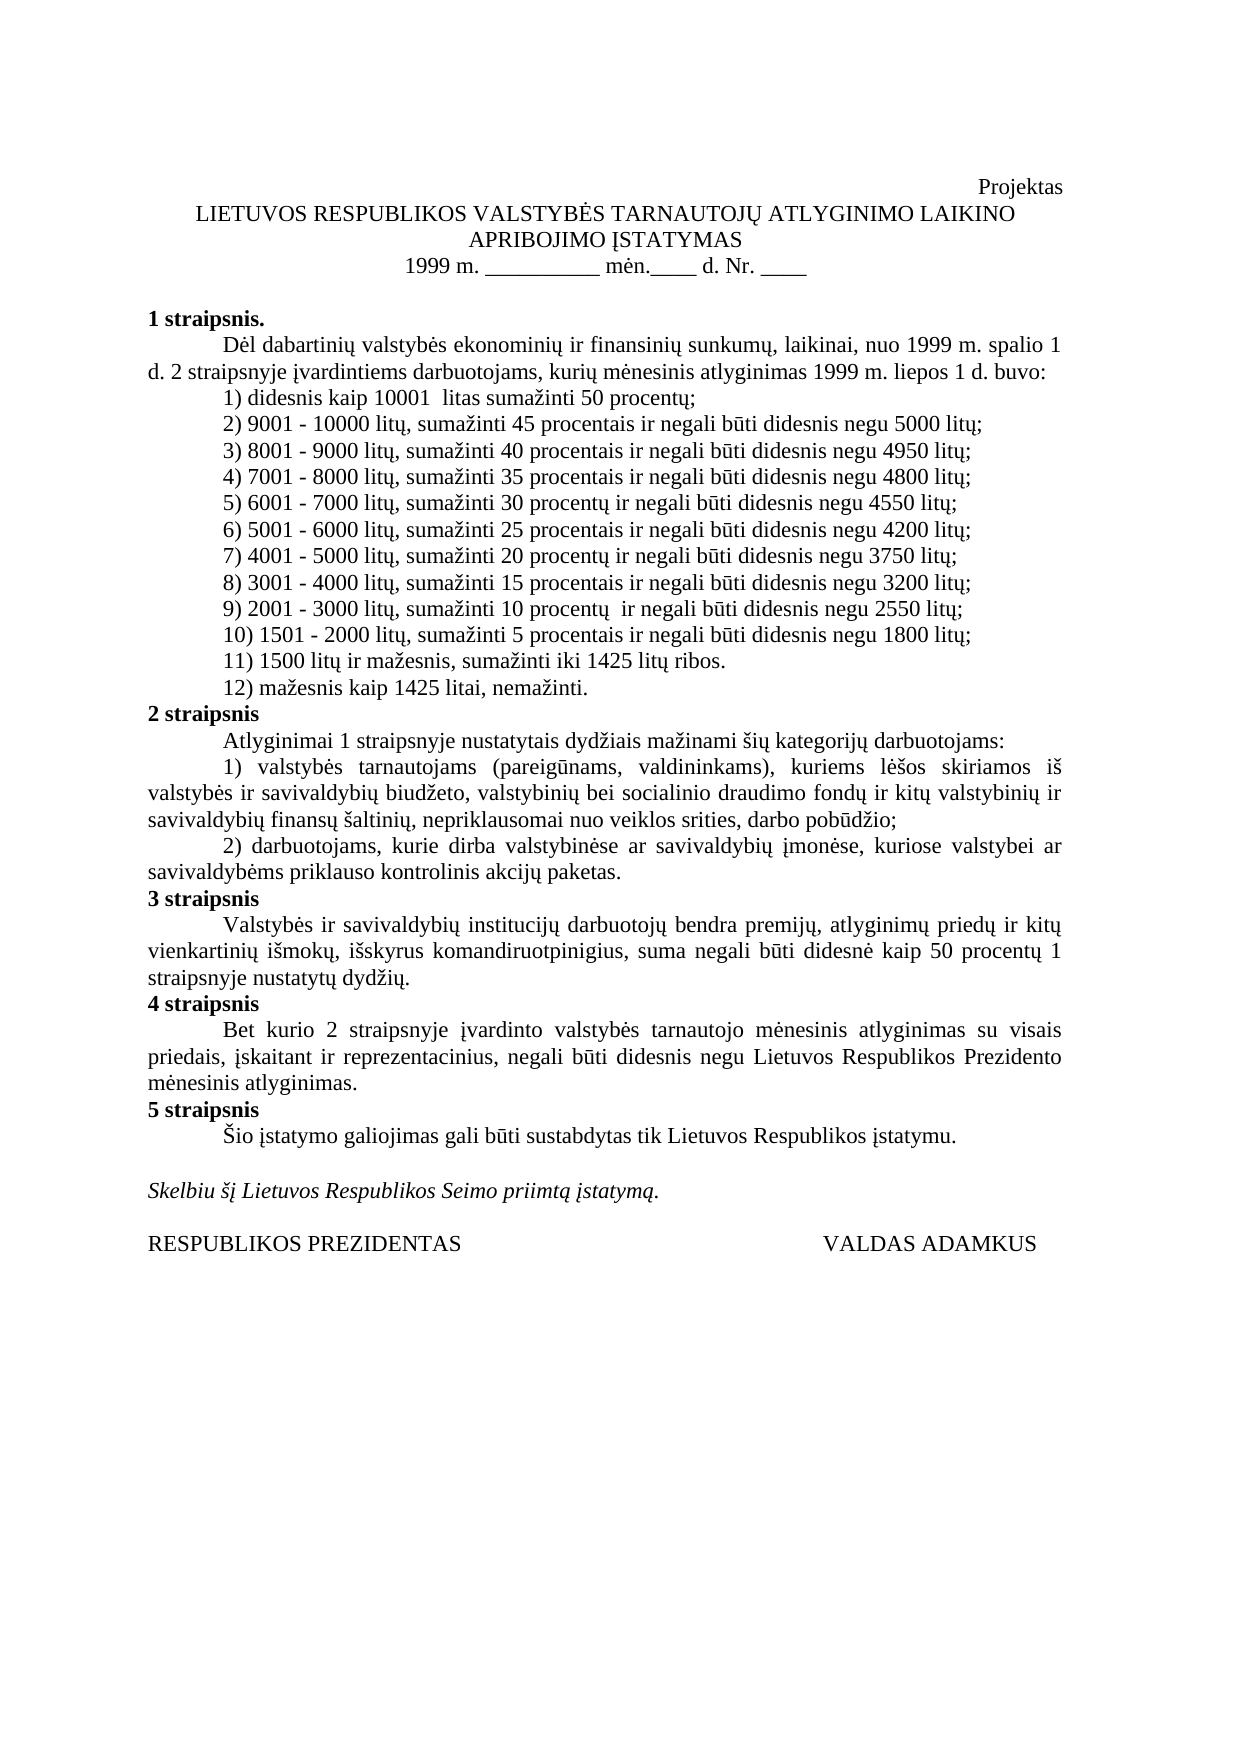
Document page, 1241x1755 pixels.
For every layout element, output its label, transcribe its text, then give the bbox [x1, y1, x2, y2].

text 4) 7001 - 8000 litų, sumažinti 35 procentais ir negali būti didesnis negu 4800 litų; [148, 463, 1063, 489]
text 12) mažesnis kaip 1425 litai, nemažinti. [148, 674, 1063, 700]
text RESPUBLIKOS PREZIDENTAS VALDAS ADAMKUS [148, 1230, 1063, 1256]
text Projektas [148, 173, 1063, 199]
text 7) 4001 - 5000 litų, sumažinti 20 procentų ir negali būti didesnis negu 3750 litų; [148, 542, 1063, 568]
text Valstybės ir savivaldybių institucijų darbuotojų bendra premijų, atlyginimų priedų ir kitų vienkartinių išmokų, išskyrus komandiruotpinigius, suma negali būti didesnė kaip 50 procentų 1 straipsnyje nustatytų dydžių. [148, 911, 1063, 990]
text 10) 1501 - 2000 litų, sumažinti 5 procentais ir negali būti didesnis negu 1800 litų; [148, 621, 1063, 648]
text LIETUVOS RESPUBLIKOS VALSTYBĖS TARNAUTOJŲ ATLYGINIMO LAIKINO APRIBOJIMO ĮSTATYMAS [148, 199, 1063, 252]
text 8) 3001 - 4000 litų, sumažinti 15 procentais ir negali būti didesnis negu 3200 litų; [148, 568, 1063, 595]
text 3) 8001 - 9000 litų, sumažinti 40 procentais ir negali būti didesnis negu 4950 litų; [148, 437, 1063, 463]
text 11) 1500 litų ir mažesnis, sumažinti iki 1425 litų ribos. [148, 648, 1063, 674]
text 2) 9001 - 10000 litų, sumažinti 45 procentais ir negali būti didesnis negu 5000 litų; [148, 410, 1063, 437]
text 5 straipsnis [148, 1096, 1063, 1122]
text Bet kurio 2 straipsnyje įvardinto valstybės tarnautojo mėnesinis atlyginimas su visais priedais, įskaitant ir reprezentacinius, negali būti didesnis negu Lietuvos Respublikos Prezidento mėnesinis atlyginimas. [148, 1017, 1063, 1096]
text 1) valstybės tarnautojams (pareigūnams, valdininkams), kuriems lėšos skiriamos iš valstybės ir savivaldybių biudžeto, valstybinių bei socialinio draudimo fondų ir kitų valstybinių ir savivaldybių finansų šaltinių, nepriklausomai nuo veiklos srities, darbo pobūdžio; [148, 753, 1063, 832]
text 3 straipsnis [148, 885, 1063, 911]
text 1999 m. __________ mėn.____ d. Nr. ____ [148, 252, 1063, 279]
text Dėl dabartinių valstybės ekonominių ir finansinių sunkumų, laikinai, nuo 1999 m. spalio 1 d. 2 straipsnyje įvardintiems darbuotojams, kurių mėnesinis atlyginimas 1999 m. liepos 1 d. buvo: [148, 331, 1063, 384]
text 4 straipsnis [148, 990, 1063, 1017]
text 6) 5001 - 6000 litų, sumažinti 25 procentais ir negali būti didesnis negu 4200 litų; [148, 516, 1063, 542]
text 5) 6001 - 7000 litų, sumažinti 30 procentų ir negali būti didesnis negu 4550 litų; [148, 489, 1063, 516]
text 2 straipsnis [148, 700, 1063, 727]
text 1) didesnis kaip 10001 litas sumažinti 50 procentų; [148, 384, 1063, 410]
text Atlyginimai 1 straipsnyje nustatytais dydžiais mažinami šių kategorijų darbuotojams: [148, 727, 1063, 753]
text Šio įstatymo galiojimas gali būti sustabdytas tik Lietuvos Respublikos įstatymu. [148, 1122, 1063, 1148]
text Skelbiu šį Lietuvos Respublikos Seimo priimtą įstatymą. [148, 1177, 1063, 1203]
text 1 straipsnis. [148, 305, 1063, 331]
text 2) darbuotojams, kurie dirba valstybinėse ar savivaldybių įmonėse, kuriose valstybei ar savivaldybėms priklauso kontrolinis akcijų paketas. [148, 832, 1063, 885]
text 9) 2001 - 3000 litų, sumažinti 10 procentų ir negali būti didesnis negu 2550 litų; [148, 595, 1063, 621]
